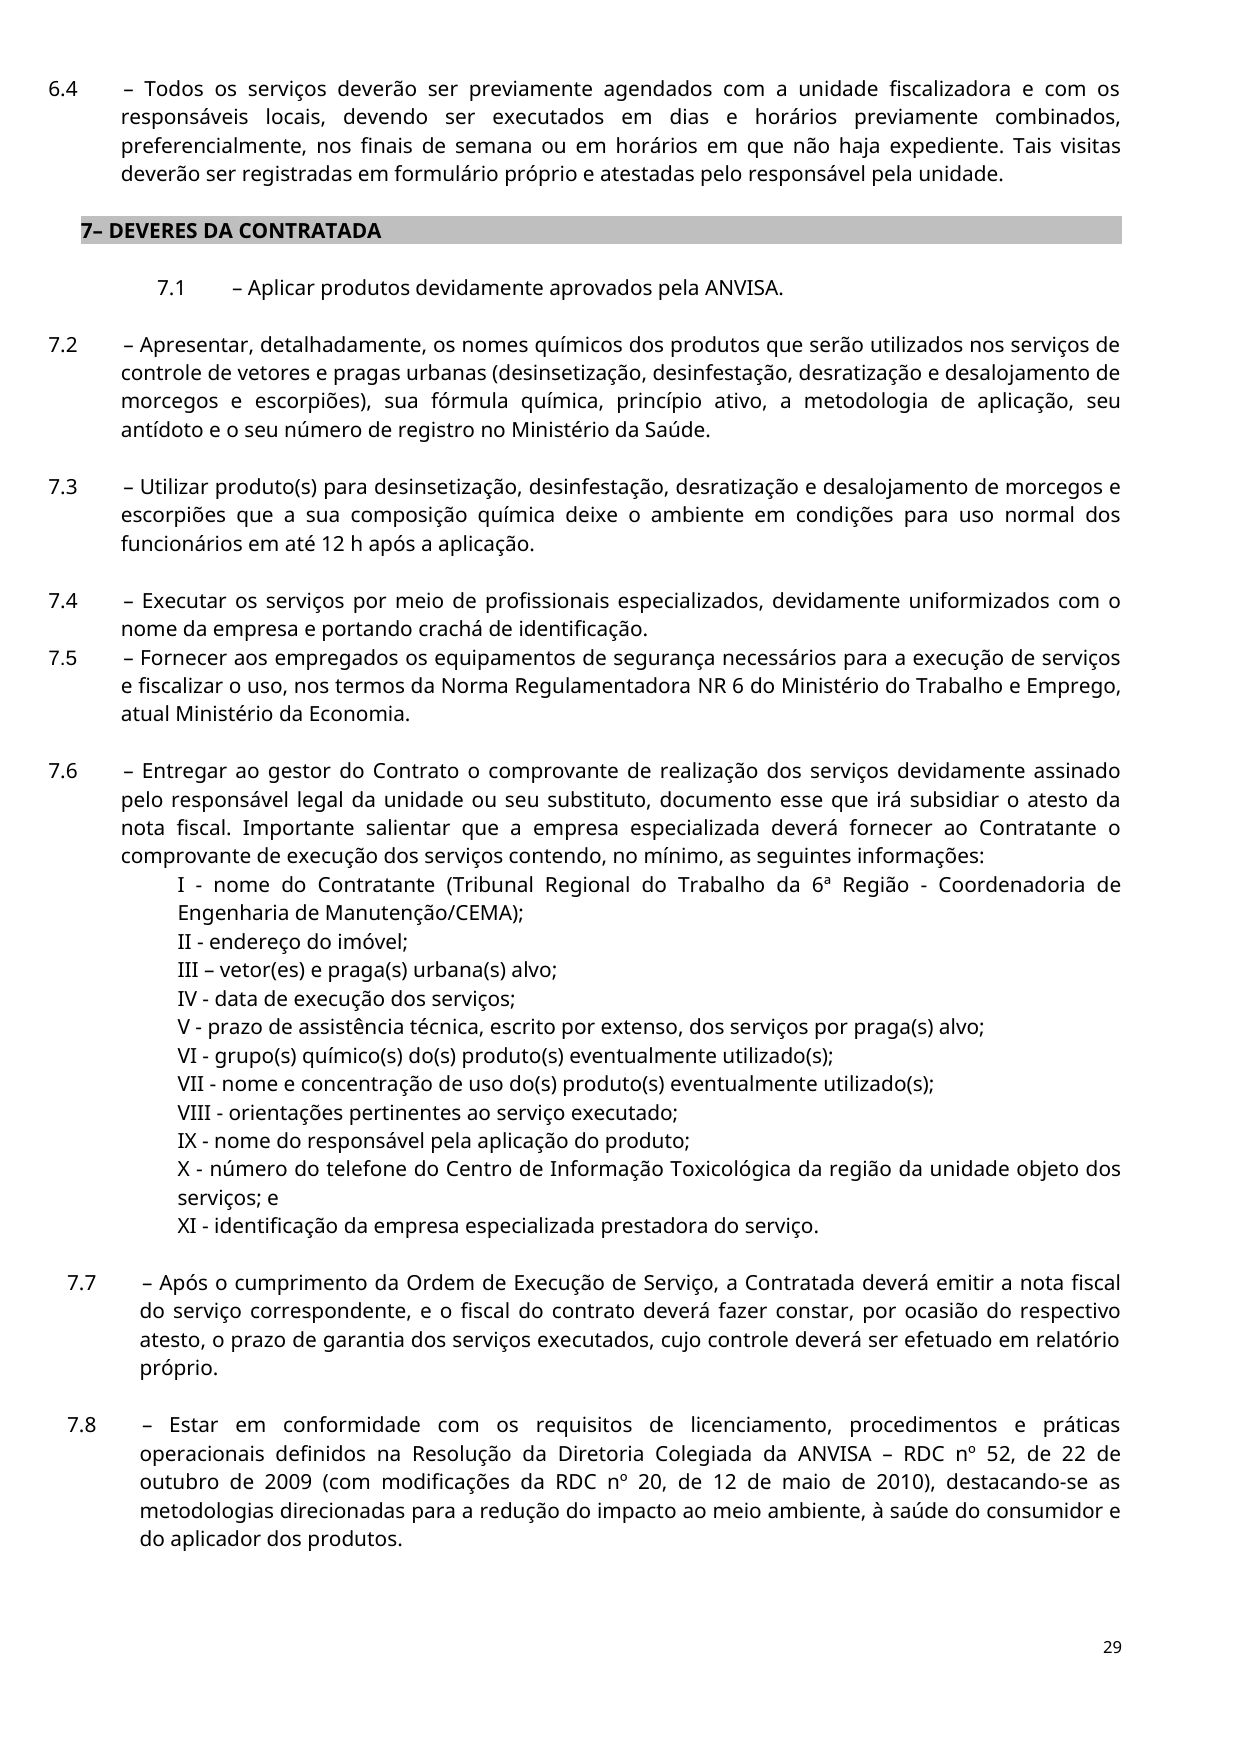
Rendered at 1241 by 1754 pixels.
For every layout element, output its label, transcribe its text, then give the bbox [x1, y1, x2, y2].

list – Estar em conformidade com os requisitos de licenciamento, procedimentos e práticas operacionais definidos na Resolução da Diretoria Colegiada da ANVISA – RDC nº 52, de 22 de outubro de 2009 (com modificações da RDC nº 20, de 12 de maio de 2010), destacando-se as metodologias direcionadas para a redução do impacto ao meio ambiente, à saúde do consumidor e do aplicador dos produtos. [99, 1410, 1122, 1553]
list – Após o cumprimento da Ordem de Execução de Serviço, a Contratada deverá emitir a nota fiscal do serviço correspondente, e o fiscal do contrato deverá fazer constar, por ocasião do respectivo atesto, o prazo de garantia dos serviços executados, cujo controle deverá ser efetuado em relatório próprio. [99, 1268, 1122, 1382]
list – Todos os serviços deverão ser previamente agendados com a unidade fiscalizadora e com os responsáveis locais, devendo ser executados em dias e horários previamente combinados, preferencialmente, nos finais de semana ou em horários em que não haja expediente. Tais visitas deverão ser registradas em formulário próprio e atestadas pelo responsável pela unidade. [81, 74, 1122, 188]
text III – vetor(es) e praga(s) urbana(s) alvo; [177, 955, 1122, 984]
text 7– DEVERES DA CONTRATADA [81, 216, 1122, 244]
text IV - data de execução dos serviços; [177, 984, 1122, 1012]
text VI - grupo(s) químico(s) do(s) produto(s) eventualmente utilizado(s); [177, 1041, 1122, 1069]
text V - prazo de assistência técnica, escrito por extenso, dos serviços por praga(s) alvo; [177, 1012, 1122, 1041]
text VIII - orientações pertinentes ao serviço executado; [177, 1098, 1122, 1126]
list – Executar os serviços por meio de profissionais especializados, devidamente uniformizados com o nome da empresa e portando crachá de identificação. [81, 586, 1122, 643]
text IX - nome do responsável pela aplicação do produto; [177, 1126, 1122, 1154]
list – Apresentar, detalhadamente, os nomes químicos dos produtos que serão utilizados nos serviços de controle de vetores e pragas urbanas (desinsetização, desinfestação, desratização e desalojamento de morcegos e escorpiões), sua fórmula química, princípio ativo, a metodologia de aplicação, seu antídoto e o seu número de registro no Ministério da Saúde. [81, 330, 1122, 443]
text II - endereço do imóvel; [177, 927, 1122, 955]
text VII - nome e concentração de uso do(s) produto(s) eventualmente utilizado(s); [177, 1069, 1122, 1098]
text X - número do telefone do Centro de Informação Toxicológica da região da unidade objeto dos serviços; e [177, 1154, 1122, 1211]
list – Entregar ao gestor do Contrato o comprovante de realização dos serviços devidamente assinado pelo responsável legal da unidade ou seu substituto, documento esse que irá subsidiar o atesto da nota fiscal. Importante salientar que a empresa especializada deverá fornecer ao Contratante o comprovante de execução dos serviços contendo, no mínimo, as seguintes informações: [81, 756, 1122, 870]
list – Aplicar produtos devidamente aprovados pela ANVISA. [118, 273, 1122, 301]
list – Utilizar produto(s) para desinsetização, desinfestação, desratização e desalojamento de morcegos e escorpiões que a sua composição química deixe o ambiente em condições para uso normal dos funcionários em até 12 h após a aplicação. [81, 472, 1122, 557]
list – Fornecer aos empregados os equipamentos de segurança necessários para a execução de serviços e fiscalizar o uso, nos termos da Norma Regulamentadora NR 6 do Ministério do Trabalho e Emprego, atual Ministério da Economia. [81, 643, 1122, 728]
text XI - identificação da empresa especializada prestadora do serviço. [177, 1211, 1122, 1240]
text I - nome do Contratante (Tribunal Regional do Trabalho da 6ª Região - Coordenadoria de Engenharia de Manutenção/CEMA); [177, 870, 1122, 927]
